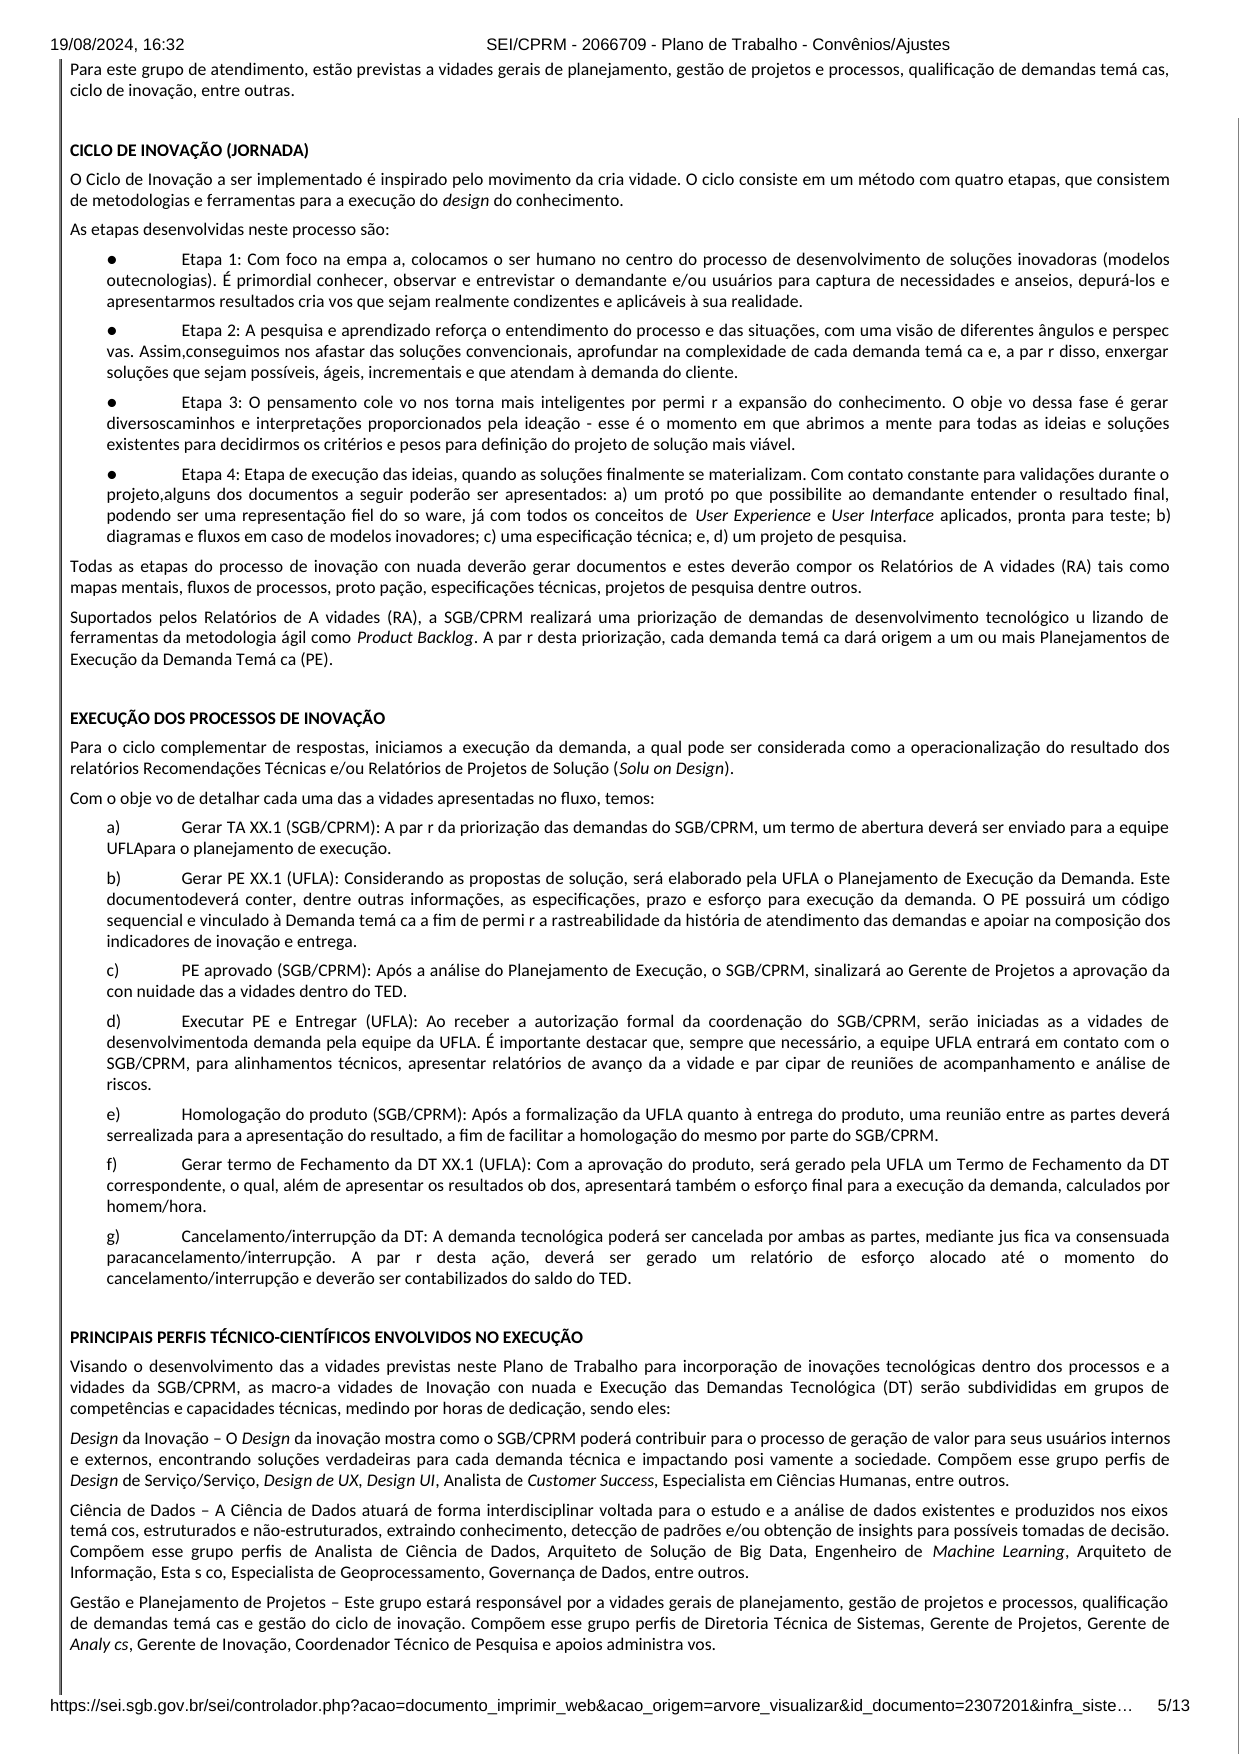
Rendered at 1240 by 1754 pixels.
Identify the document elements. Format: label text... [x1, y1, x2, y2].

list Etapa 1: Com foco na empa a, colocamos o ser humano no centro do processo de desenvolvimento de soluções inovadoras (modelos outecnologias). É primordial conhecer, observar e entrevistar o demandante e/ou usuários para captura de necessidades e anseios, depurá-los e apresentarmos resultados cria vos que sejam realmente condizentes e aplicáveis à sua realidade. [106, 248, 1172, 311]
text Ciência de Dados – A Ciência de Dados atuará de forma interdisciplinar voltada para o estudo e a análise de dados existentes e produzidos nos eixos temá cos, estruturados e não-estruturados, extraindo conhecimento, detecção de padrões e/ou obtenção de insights para possíveis tomadas de decisão. Compõem esse grupo perfis de Analista de Ciência de Dados, Arquiteto de Solução de Big Data, Engenheiro de Machine Learning, Arquiteto de Informação, Esta s co, Especialista de Geoprocessamento, Governança de Dados, entre outros. [70, 1499, 1172, 1583]
list Homologação do produto (SGB/CPRM): Após a formalização da UFLA quanto à entrega do produto, uma reunião entre as partes deverá serrealizada para a apresentação do resultado, a fim de facilitar a homologação do mesmo por parte do SGB/CPRM. [106, 1103, 1172, 1145]
list Gerar PE XX.1 (UFLA): Considerando as propostas de solução, será elaborado pela UFLA o Planejamento de Execução da Demanda. Este documentodeverá conter, dentre outras informações, as especificações, prazo e esforço para execução da demanda. O PE possuirá um código sequencial e vinculado à Demanda temá ca a fim de permi r a rastreabilidade da história de atendimento das demandas e apoiar na composição dos indicadores de inovação e entrega. [106, 868, 1172, 952]
list Gerar TA XX.1 (SGB/CPRM): A par r da priorização das demandas do SGB/CPRM, um termo de abertura deverá ser enviado para a equipe UFLApara o planejamento de execução. [106, 817, 1172, 859]
list Etapa 3: O pensamento cole vo nos torna mais inteligentes por permi r a expansão do conhecimento. O obje vo dessa fase é gerar diversoscaminhos e interpretações proporcionados pela ideação - esse é o momento em que abrimos a mente para todas as ideias e soluções existentes para decidirmos os critérios e pesos para definição do projeto de solução mais viável. [106, 392, 1172, 455]
list Etapa 4: Etapa de execução das ideias, quando as soluções finalmente se materializam. Com contato constante para validações durante o projeto,alguns dos documentos a seguir poderão ser apresentados: a) um protó po que possibilite ao demandante entender o resultado final, podendo ser uma representação fiel do so ware, já com todos os conceitos de User Experience e User Interface aplicados, pronta para teste; b) diagramas e fluxos em caso de modelos inovadores; c) uma especificação técnica; e, d) um projeto de pesquisa. [106, 463, 1172, 547]
text Design da Inovação – O Design da inovação mostra como o SGB/CPRM poderá contribuir para o processo de geração de valor para seus usuários internos e externos, encontrando soluções verdadeiras para cada demanda técnica e impactando posi vamente a sociedade. Compõem esse grupo perfis de Design de Serviço/Serviço, Design de UX, Design UI, Analista de Customer Success, Especialista em Ciências Humanas, entre outros. [70, 1428, 1172, 1491]
list Executar PE e Entregar (UFLA): Ao receber a autorização formal da coordenação do SGB/CPRM, serão iniciadas as a vidades de desenvolvimentoda demanda pela equipe da UFLA. É importante destacar que, sempre que necessário, a equipe UFLA entrará em contato com o SGB/CPRM, para alinhamentos técnicos, apresentar relatórios de avanço da a vidade e par cipar de reuniões de acompanhamento e análise de riscos. [106, 1011, 1172, 1095]
text As etapas desenvolvidas neste processo são: [70, 219, 1172, 240]
list Etapa 2: A pesquisa e aprendizado reforça o entendimento do processo e das situações, com uma visão de diferentes ângulos e perspec vas. Assim,conseguimos nos afastar das soluções convencionais, aprofundar na complexidade de cada demanda temá ca e, a par r disso, enxergar soluções que sejam possíveis, ágeis, incrementais e que atendam à demanda do cliente. [106, 320, 1172, 383]
text Suportados pelos Relatórios de A vidades (RA), a SGB/CPRM realizará uma priorização de demandas de desenvolvimento tecnológico u lizando de ferramentas da metodologia ágil como Product Backlog. A par r desta priorização, cada demanda temá ca dará origem a um ou mais Planejamentos de Execução da Demanda Temá ca (PE). [70, 606, 1172, 669]
text O Ciclo de Inovação a ser implementado é inspirado pelo movimento da cria vidade. O ciclo consiste em um método com quatro etapas, que consistem de metodologias e ferramentas para a execução do design do conhecimento. [70, 168, 1172, 210]
text Gestão e Planejamento de Projetos – Este grupo estará responsável por a vidades gerais de planejamento, gestão de projetos e processos, qualificação de demandas temá cas e gestão do ciclo de inovação. Compõem esse grupo perfis de Diretoria Técnica de Sistemas, Gerente de Projetos, Gerente de Analy cs, Gerente de Inovação, Coordenador Técnico de Pesquisa e apoios administra vos. [70, 1592, 1172, 1655]
text Para este grupo de atendimento, estão previstas a vidades gerais de planejamento, gestão de projetos e processos, qualificação de demandas temá cas, ciclo de inovação, entre outras. [70, 59, 1172, 101]
list PE aprovado (SGB/CPRM): Após a análise do Planejamento de Execução, o SGB/CPRM, sinalizará ao Gerente de Projetos a aprovação da con nuidade das a vidades dentro do TED. [106, 960, 1172, 1002]
text Para o ciclo complementar de respostas, iniciamos a execução da demanda, a qual pode ser considerada como a operacionalização do resultado dos relatórios Recomendações Técnicas e/ou Relatórios de Projetos de Solução (Solu on Design). [70, 737, 1172, 779]
subtitle PRINCIPAIS PERFIS TÉCNICO-CIENTÍFICOS ENVOLVIDOS NO EXECUÇÃO [70, 1327, 1172, 1348]
subtitle CICLO DE INOVAÇÃO (JORNADA) [70, 139, 1172, 160]
list Gerar termo de Fechamento da DT XX.1 (UFLA): Com a aprovação do produto, será gerado pela UFLA um Termo de Fechamento da DT correspondente, o qual, além de apresentar os resultados ob dos, apresentará também o esforço final para a execução da demanda, calculados por homem/hora. [106, 1154, 1172, 1217]
text Todas as etapas do processo de inovação con nuada deverão gerar documentos e estes deverão compor os Relatórios de A vidades (RA) tais como mapas mentais, fluxos de processos, proto pação, especificações técnicas, projetos de pesquisa dentre outros. [70, 556, 1172, 598]
list Cancelamento/interrupção da DT: A demanda tecnológica poderá ser cancelada por ambas as partes, mediante jus fica va consensuada paracancelamento/interrupção. A par r desta ação, deverá ser gerado um relatório de esforço alocado até o momento do cancelamento/interrupção e deverão ser contabilizados do saldo do TED. [106, 1225, 1172, 1288]
text Visando o desenvolvimento das a vidades previstas neste Plano de Trabalho para incorporação de inovações tecnológicas dentro dos processos e a vidades da SGB/CPRM, as macro-a vidades de Inovação con nuada e Execução das Demandas Tecnológica (DT) serão subdivididas em grupos de competências e capacidades técnicas, medindo por horas de dedicação, sendo eles: [70, 1356, 1172, 1419]
text Com o obje vo de detalhar cada uma das a vidades apresentadas no fluxo, temos: [70, 788, 1172, 808]
subtitle EXECUÇÃO DOS PROCESSOS DE INOVAÇÃO [70, 707, 1172, 729]
